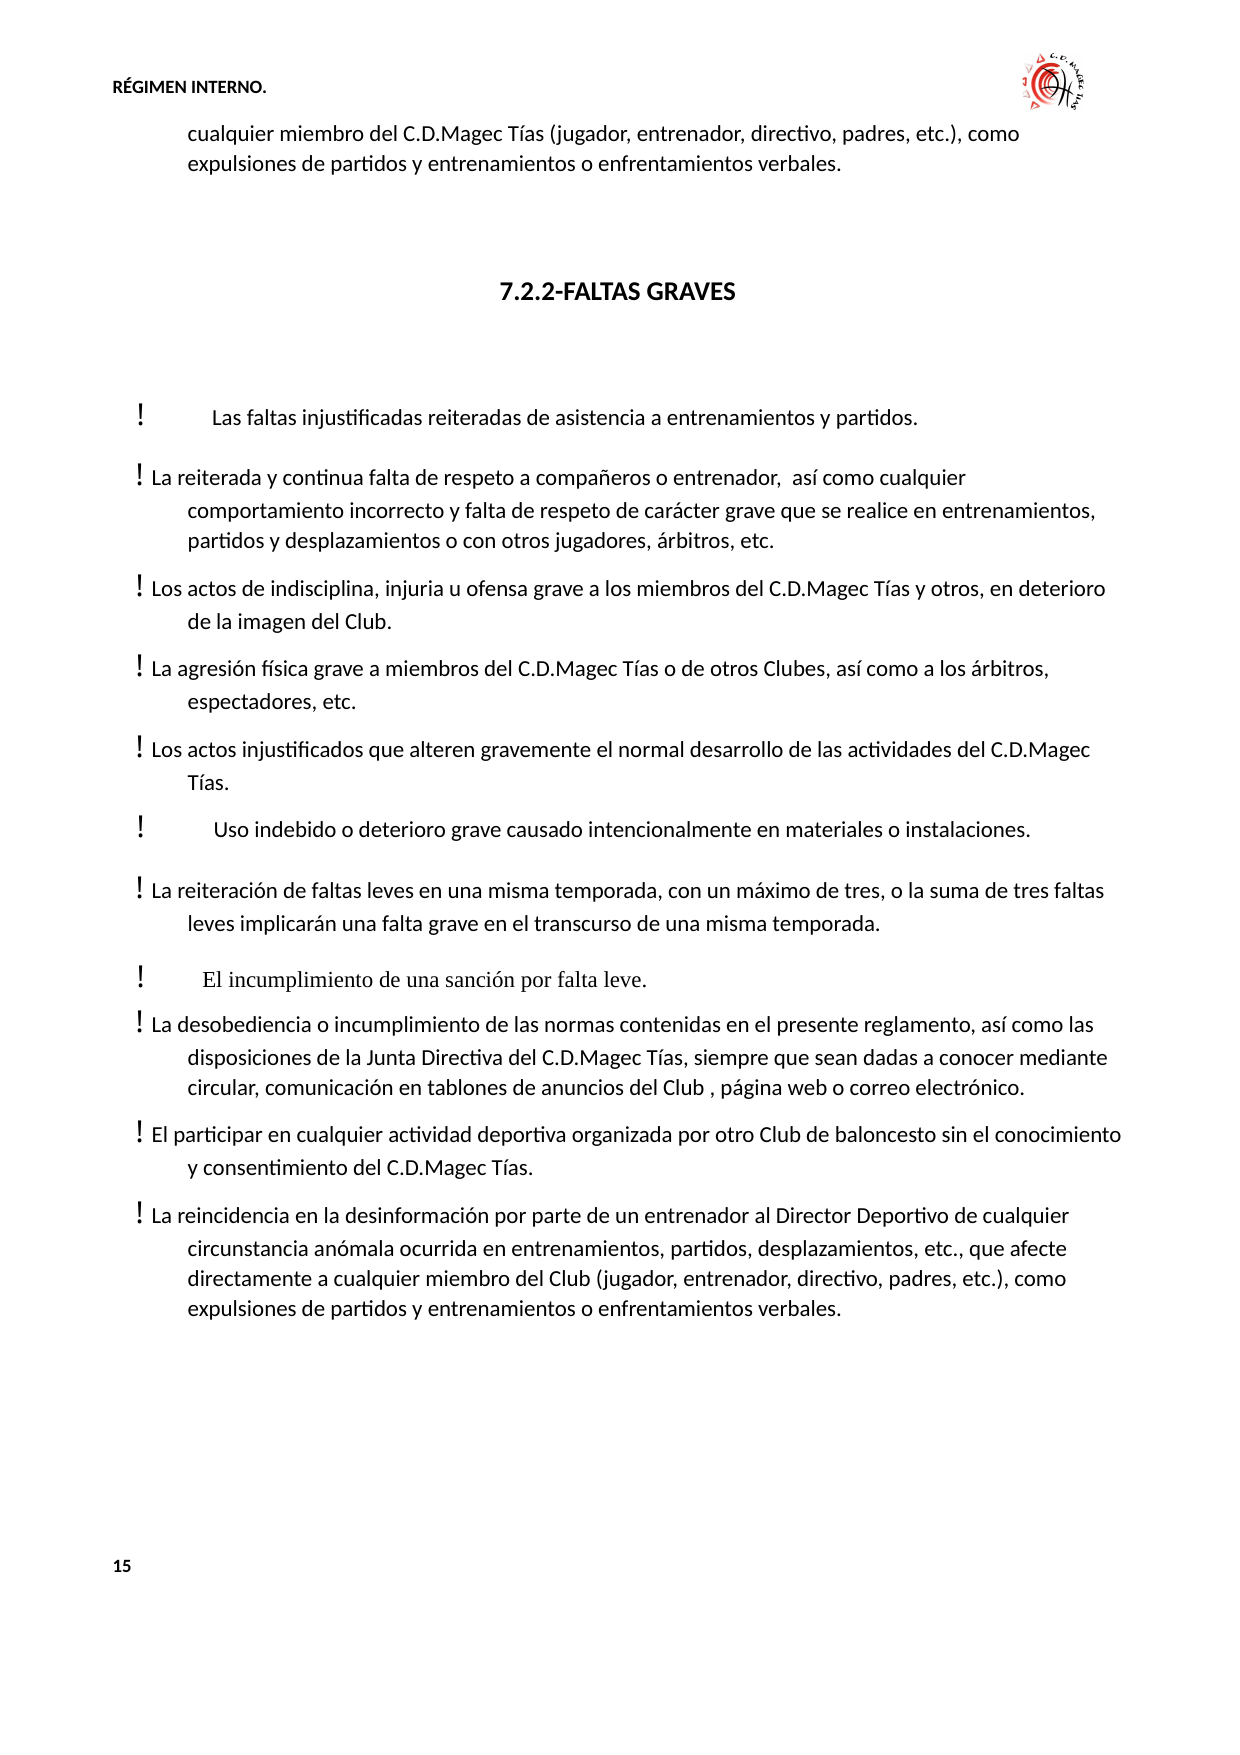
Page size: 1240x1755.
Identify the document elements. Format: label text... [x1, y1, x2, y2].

text ! La desobediencia o incumplimiento de las normas contenidas en el presente reglamento, así como las disposiciones de la Junta Directiva del C.D.Magec Tías, siempre que sean dadas a conocer mediante circular, comunicación en tablones de anuncios del Club , página web o correo electrónico. [135, 1000, 1127, 1101]
text ! La reiteración de faltas leves en una misma temporada, con un máximo de tres, o la suma de tres faltas leves implicarán una falta grave en el transcurso de una misma temporada. [135, 866, 1127, 937]
text ! La reincidencia en la desinformación por parte de un entrenador al Director Deportivo de cualquier circunstancia anómala ocurrida en entrenamientos, partidos, desplazamientos, etc., que afecte directamente a cualquier miembro del Club (jugador, entrenador, directivo, padres, etc.), como expulsiones de partidos y entrenamientos o enfrentamientos verbales. [135, 1191, 1127, 1322]
text ! Los actos de indisciplina, injuria u ofensa grave a los miembros del C.D.Magec Tías y otros, en deterioro de la imagen del Club. [135, 564, 1127, 635]
text ! Las faltas injustificadas reiteradas de asistencia a entrenamientos y partidos. [112, 393, 1127, 434]
subtitle 7.2.2-FALTAS GRAVES [115, 274, 1126, 307]
text ! Los actos injustificados que alteren gravemente el normal desarrollo de las actividades del C.D.Magec Tías. [135, 725, 1127, 796]
text ! El incumplimiento de una sanción por falta leve. [112, 955, 1127, 997]
text ! Uso indebido o deterioro grave causado intencionalmente en materiales o instalaciones. [112, 805, 1127, 846]
text ! La agresión física grave a miembros del C.D.Magec Tías o de otros Clubes, así como a los árbitros, espectadores, etc. [135, 644, 1127, 716]
text cualquier miembro del C.D.Magec Tías (jugador, entrenador, directivo, padres, etc.), como expulsiones de partidos y entrenamientos o enfrentamientos verbales. [135, 119, 1127, 177]
text ! La reiterada y continua falta de respeto a compañeros o entrenador, así como cualquier comportamiento incorrecto y falta de respeto de carácter grave que se realice en entrenamientos, partidos y desplazamientos o con otros jugadores, árbitros, etc. [135, 453, 1127, 554]
text ! El participar en cualquier actividad deportiva organizada por otro Club de baloncesto sin el conocimiento y consentimiento del C.D.Magec Tías. [135, 1111, 1127, 1182]
